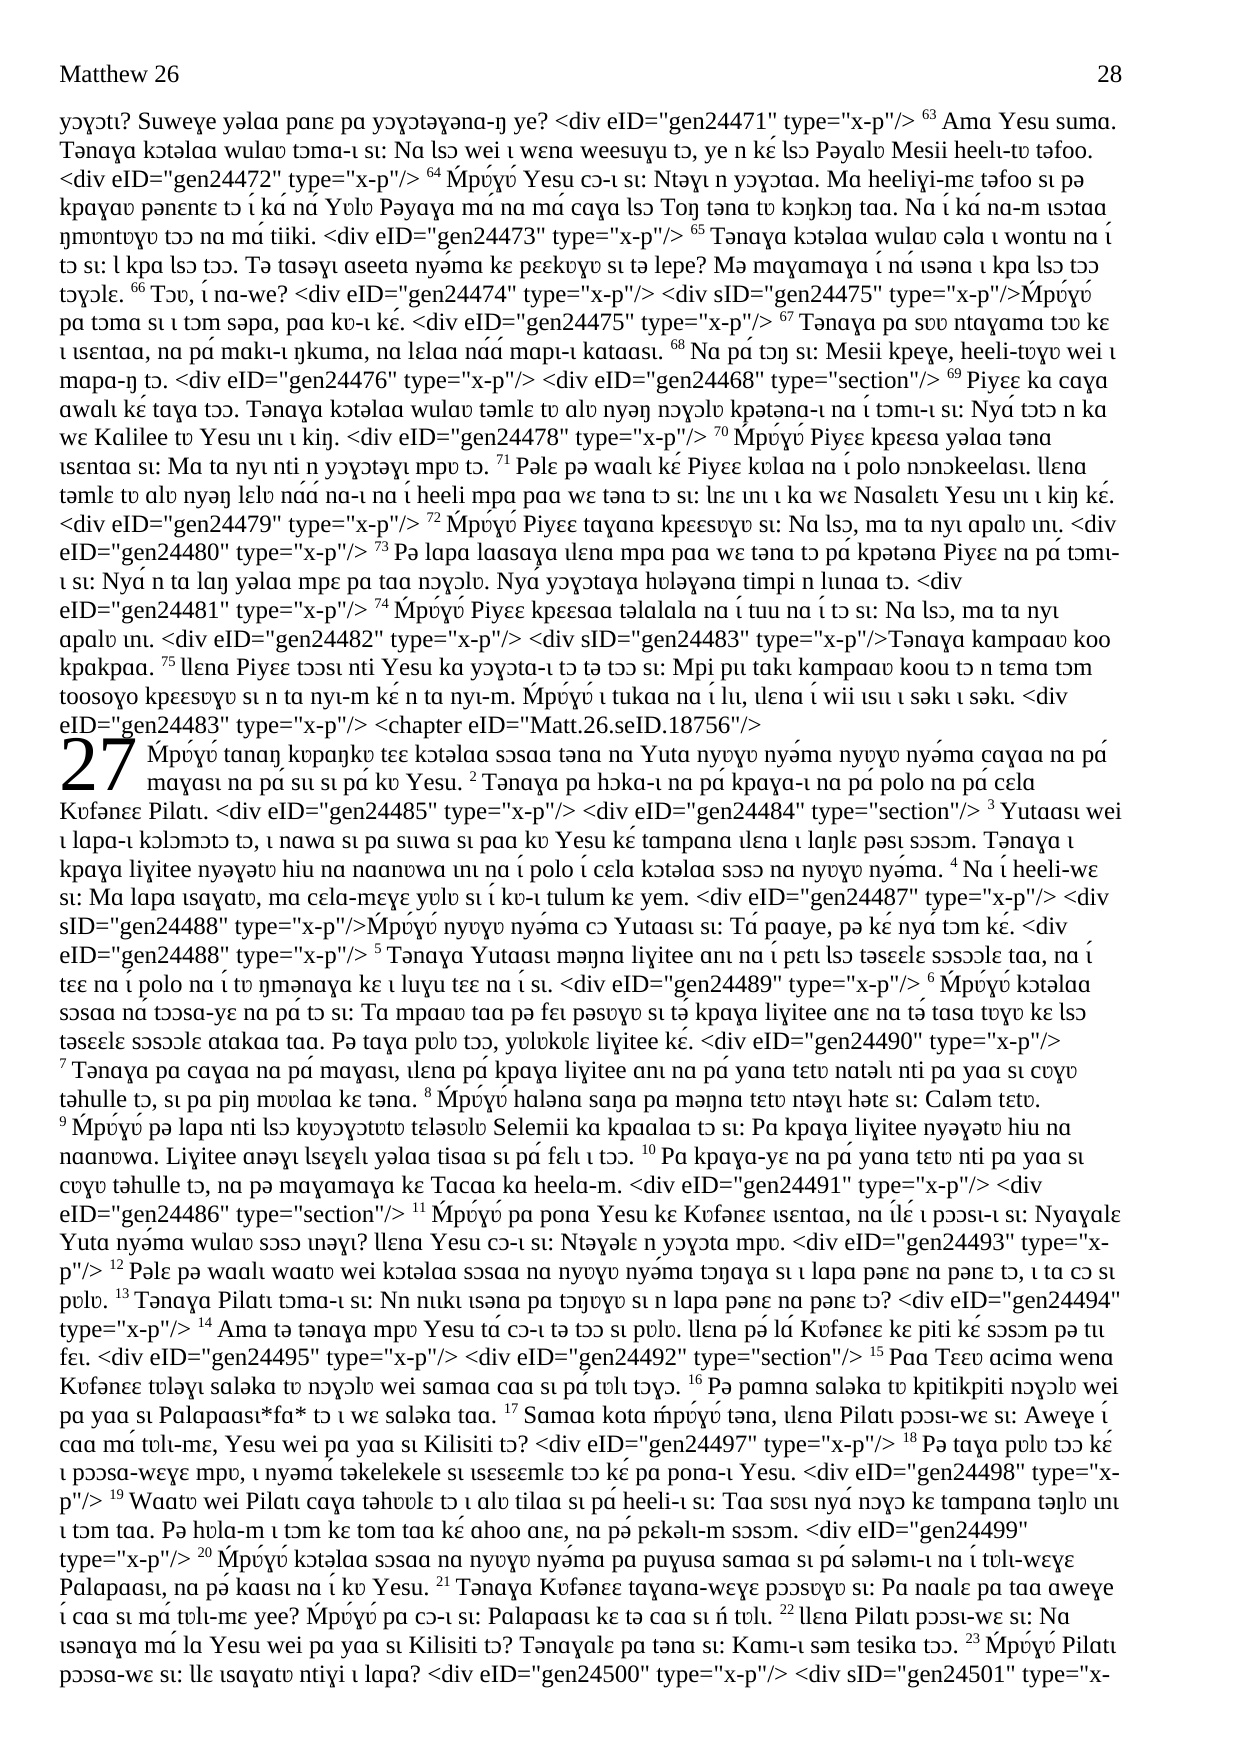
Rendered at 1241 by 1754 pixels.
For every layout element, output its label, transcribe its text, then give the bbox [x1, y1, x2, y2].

text 27Ḿpʋ́ɣʋ́ tɑnɑŋ kʋpɑŋkʋ tɛɛ kɔtǝlɑɑ sɔsɑɑ tǝnɑ nɑ Yutɑ nyʋɣʋ nyǝ́mɑ nyʋɣʋ nyǝ́mɑ cɑɣɑɑ nɑ pɑ́ mɑɣɑsɩ nɑ pɑ́ sɩɩ sɩ pɑ́ kʋ Yesu. 2 Tǝnɑɣɑ pɑ hɔkɑ-ɩ nɑ pɑ́ kpɑɣɑ-ɩ nɑ pɑ́ polo nɑ pɑ́ cɛlɑ Kʋfǝnɛɛ Pilɑtɩ. <div eID="gen24485" type="x-p"/> <div eID="gen24484" type="section"/> 3 Yutɑɑsɩ wei ɩ lɑpɑ-ɩ kɔlɔmɔtɔ tɔ, ɩ nɑwɑ sɩ pɑ sɩɩwɑ sɩ pɑɑ kʋ Yesu kɛ́ tɑmpɑnɑ ɩlɛnɑ ɩ lɑŋlɛ pǝsɩ sɔsɔm. Tǝnɑɣɑ ɩ kpɑɣɑ liɣitee nyǝɣǝtʋ hiu nɑ nɑɑnʋwɑ ɩnɩ nɑ ɩ́ polo ɩ́ cɛlɑ kɔtǝlɑɑ sɔsɔ nɑ nyʋɣʋ nyǝ́mɑ. 4 Nɑ ɩ́ heeli-wɛ sɩ: Mɑ lɑpɑ ɩsɑɣɑtʋ, mɑ cɛlɑ-mɛɣɛ yʋlʋ sɩ ɩ́ kʋ-ɩ tulum kɛ yem. <div eID="gen24487" type="x-p"/> <div sID="gen24488" type="x-p"/>Ḿpʋ́ɣʋ́ nyʋɣʋ nyǝ́mɑ cɔ Yutɑɑsɩ sɩ: Tɑ́ pɑɑye, pǝ kɛ́ nyɑ́ tɔm kɛ́. <div eID="gen24488" type="x-p"/> 5 Tǝnɑɣɑ Yutɑɑsɩ mǝŋnɑ liɣitee ɑnɩ nɑ ɩ́ pɛtɩ Ɩsɔ tǝsɛɛlɛ sɔsɔɔlɛ tɑɑ, nɑ ɩ́ tɛɛ nɑ ɩ́ polo nɑ ɩ́ tʋ ŋmǝnɑɣɑ kɛ ɩ luɣu tɛɛ nɑ ɩ́ sɩ. <div eID="gen24489" type="x-p"/> 6 Ḿpʋ́ɣʋ́ kɔtǝlɑɑ sɔsɑɑ nɑ́ tɔɔsɑ-yɛ nɑ pɑ́ tɔ sɩ: Tɑ mpɑɑʋ tɑɑ pǝ fɛɩ pǝsʋɣʋ sɩ tǝ́ kpɑɣɑ liɣitee ɑnɛ nɑ tǝ́ tɑsɑ tʋɣʋ kɛ Ɩsɔ tǝsɛɛlɛ sɔsɔɔlɛ ɑtɑkɑɑ tɑɑ. Pǝ tɑɣɑ pʋlʋ tɔɔ, yʋlʋkʋlɛ liɣitee kɛ́. <div eID="gen24490" type="x-p"/> 7 Tǝnɑɣɑ pɑ cɑɣɑɑ nɑ pɑ́ mɑɣɑsɩ, ɩlɛnɑ pɑ́ kpɑɣɑ liɣitee ɑnɩ nɑ pɑ́ yɑnɑ tɛtʋ nɑtǝlɩ nti pɑ yɑɑ sɩ cʋɣʋ tǝhulle tɔ, sɩ pɑ piŋ mʋʋlɑɑ kɛ tǝnɑ. 8 Ḿpʋ́ɣʋ́ hɑlǝnɑ sɑŋɑ pɑ mǝŋnɑ tɛtʋ ntǝɣɩ hǝtɛ sɩ: Cɑlǝm tɛtʋ. 9 Ḿpʋ́ɣʋ́ pǝ lɑpɑ nti Ɩsɔ kʋyɔɣɔtʋtʋ tɛlǝsʋlʋ Selemii kɑ kpɑɑlɑɑ tɔ sɩ: Pɑ kpɑɣɑ liɣitee nyǝɣǝtʋ hiu nɑ nɑɑnʋwɑ. Liɣitee ɑnǝɣɩ Ɩsɛɣɛlɩ yǝlɑɑ tisɑɑ sɩ pɑ́ fɛlɩ ɩ tɔɔ. 10 Pɑ kpɑɣɑ-yɛ nɑ pɑ́ yɑnɑ tɛtʋ nti pɑ yɑɑ sɩ cʋɣʋ tǝhulle tɔ, nɑ pǝ mɑɣɑmɑɣɑ kɛ Tɑcɑɑ kɑ heelɑ-m. <div eID="gen24491" type="x-p"/> <div eID="gen24486" type="section"/> 11 Ḿpʋ́ɣʋ́ pɑ ponɑ Yesu kɛ Kʋfǝnɛɛ ɩsɛntɑɑ, nɑ ɩ́lɛ́ ɩ pɔɔsɩ-ɩ sɩ: Nyɑɣɑlɛ Yutɑ nyǝ́mɑ wulɑʋ sɔsɔ ɩnǝɣɩ? Ɩlɛnɑ Yesu cɔ-ɩ sɩ: Ntǝɣǝlɛ n yɔɣɔtɑ mpʋ. <div eID="gen24493" type="x-p"/> 12 Pǝlɛ pǝ wɑɑlɩ wɑɑtʋ wei kɔtǝlɑɑ sɔsɑɑ nɑ nyʋɣʋ nyǝ́mɑ tɔŋɑɣɑ sɩ ɩ lɑpɑ pǝnɛ nɑ pǝnɛ tɔ, ɩ tɑ cɔ sɩ pʋlʋ. 13 Tǝnɑɣɑ Pilɑtɩ tɔmɑ-ɩ sɩ: Nn nɩɩkɩ ɩsǝnɑ pɑ tɔŋʋɣʋ sɩ n lɑpɑ pǝnɛ nɑ pǝnɛ tɔ? <div eID="gen24494" type="x-p"/> 14 Amɑ tǝ tǝnɑɣɑ mpʋ Yesu tɑ́ cɔ-ɩ tǝ tɔɔ sɩ pʋlʋ. Ɩlɛnɑ pǝ́ lɑ́ Kʋfǝnɛɛ kɛ piti kɛ́ sɔsɔm pǝ tɩɩ fɛɩ. <div eID="gen24495" type="x-p"/> <div eID="gen24492" type="section"/> 15 Pɑɑ Tɛɛʋ ɑcimɑ wenɑ Kʋfǝnɛɛ tʋlǝɣɩ sɑlǝkɑ tʋ nɔɣɔlʋ wei sɑmɑɑ cɑɑ sɩ pɑ́ tʋlɩ tɔɣɔ. 16 Pǝ pɑmnɑ sɑlǝkɑ tʋ kpitikpiti nɔɣɔlʋ wei pɑ yɑɑ sɩ Pɑlɑpɑɑsɩ*fɑ* tɔ ɩ wɛ sɑlǝkɑ tɑɑ. 17 Sɑmɑɑ kotɑ ḿpʋ́ɣʋ́ tǝnɑ, ɩlɛnɑ Pilɑtɩ pɔɔsɩ-wɛ sɩ: Aweɣe ɩ́ cɑɑ mɑ́ tʋlɩ-mɛ, Yesu wei pɑ yɑɑ sɩ Kilisiti tɔ? <div eID="gen24497" type="x-p"/> 18 Pǝ tɑɣɑ pʋlʋ tɔɔ kɛ́ ɩ pɔɔsɑ-wɛɣɛ mpʋ, ɩ nyǝmɑ́ tǝkelekele sɩ ɩsɛsɛɛmlɛ tɔɔ kɛ́ pɑ ponɑ-ɩ Yesu. <div eID="gen24498" type="x-p"/> 19 Wɑɑtʋ wei Pilɑtɩ cɑɣɑ tǝhʋʋlɛ tɔ ɩ ɑlʋ tilɑɑ sɩ pɑ́ heeli-ɩ sɩ: Tɑɑ sʋsɩ nyɑ́ nɔɣɔ kɛ tɑmpɑnɑ tǝŋlʋ ɩnɩ ɩ tɔm tɑɑ. Pǝ hʋlɑ-m ɩ tɔm kɛ tom tɑɑ kɛ́ ɑhoo ɑnɛ, nɑ pǝ́ pɛkǝlɩ-m sɔsɔm. <div eID="gen24499" type="x-p"/> 20 Ḿpʋ́ɣʋ́ kɔtǝlɑɑ sɔsɑɑ nɑ nyʋɣʋ nyǝ́mɑ pɑ puɣusɑ sɑmɑɑ sɩ pɑ́ sǝlǝmɩ-ɩ nɑ ɩ́ tʋlɩ-wɛɣɛ Pɑlɑpɑɑsɩ, nɑ pǝ́ kɑɑsɩ nɑ ɩ́ kʋ Yesu. 21 Tǝnɑɣɑ Kʋfǝnɛɛ tɑɣɑnɑ-wɛɣɛ pɔɔsʋɣʋ sɩ: Pɑ nɑɑlɛ pɑ tɑɑ ɑweɣe ɩ́ cɑɑ sɩ mɑ́ tʋlɩ-mɛ yee? Ḿpʋ́ɣʋ́ pɑ cɔ-ɩ sɩ: Pɑlɑpɑɑsɩ kɛ tǝ cɑɑ sɩ ń tʋlɩ. 22 Ɩlɛnɑ Pilɑtɩ pɔɔsɩ-wɛ sɩ: Nɑ ɩsǝnɑɣɑ mɑ́ lɑ Yesu wei pɑ yɑɑ sɩ Kilisiti tɔ? Tǝnɑɣɑlɛ pɑ tǝnɑ sɩ: Kɑmɩ-ɩ sǝm tesikɑ tɔɔ. 23 Ḿpʋ́ɣʋ́ Pilɑtɩ pɔɔsɑ-wɛ sɩ: Ɩlɛ ɩsɑɣɑtʋ ntiɣi ɩ lɑpɑ? <div eID="gen24500" type="x-p"/> <div sID="gen24501" type="x-p"/>Tǝnɑɣɑ pɑ tɑsɑ kɑpusi mɑpʋ nɑ toŋ sɩ: Kɑmɩ-ɩ sǝm tesikɑ tɔɔ. <div eID="gen24501" type="x-p"/> 24 Pilɑtɩ kɔmɑ nɑ ɩ́ nɑ́ sɩ ɩ kɑɑ pǝsɩ-tɩ, pǝyele yoou cɑɑ tiluɣu. Ɩlɛnɑ ɩ́ cɑɑ lʋm nɑ ɩ́ sɑŋ ɩ niŋ kɛ sɑmɑɑ ɩsɛntɑɑ nɑ ɩ́ tɔ sɩ: Apɑlʋ ɩnɛ, pǝ́ tɑɑ wɛɛ sɩ mɑ́ kʋɣʋnɑ-ɩ yoo. Pǝ kɛ́ mǝ tɔm kɛ́. <div eID="gen24502" type="x-p"/> 25 Ḿpʋ́ɣʋ́ sɑmɑɑ tǝnɑ cɔ-ɩ sɩ: Nnn, ɩ sǝm tɔm ɩ́ mǝlɩ tɑ́ nɑ tɑ́ piyɑ tɑ́ nyɔɔŋ tɑɑ. <div eID="gen24503" type="x-p"/> 26 Tǝnɑɣɑ Pilɑtɩ tʋlɑ-wɛɣɛ Pɑlɑpɑɑsɩ. Pǝ kɑɑsɑ Yesu ɩlɛnɑ, ɩ́ yele nɑ pɑ́ cɑsɑ-ɩ ɑkpɑtɛɛ, nɑ ɩ́ kpɑɣɑ-ɩ nɑ ɩ́ cɛlɛ-wɛ sɩ pɑ́ polo nɑ pɑ́ kɑmɩ-ɩ sǝm tesikɑ tɔɔ. <div eID="gen24504" type="x-p"/> <div eID="gen24496" type="section"/> 27 Pilɑtɩ yoolɑɑ ponɑ Yesu kɛ́ Kʋfǝnɛɛ tǝyɑɣɑ tɑɑ, ɩlɛnɑ pɑ sɑmɑɑ tǝnɑ kotinɑ-ɩ. 28 Ḿpʋ́ɣʋ́ pɑ wɔɣɔsɑ ɩ wontu, ɩlɛnɑ pɑ́ suu-ɩ cɑpɑ kʋsɛɛm tǝkpɑɩɩ. 29 Nɑ pɑ́ lʋʋ sɔwɑ kɛ ntenuɣu nɑ pɑ́ te ɩ nyʋɣʋ, nɑ pɑ́ tʋ ɩ niŋ ntɔɣɔŋ tɑɑ kɛ́ kpɑ́tʋ́ɣʋ́, nɑ pɑ́ pɑɑkǝnɑ-ɩ nɑ pɑ́ luŋiɣi ɩ tɛɛ kɛ́ ɑkulɑ, nɑ pɑ́ sɛɛ-ɩ sɩ: Yutɑ nyǝ́mɑ wulɑʋ sɔsɔ fɔɔ. <div eID="gen24506" type="x-p"/> 30 Nɑ pɑ́ tɔɔkɩ ɩ tɔɔ kɛ́ ntɑɣɑmɑ, nɑ pɑ́ mʋɣɩ kpɑ́tʋ́ɣʋ́ nɑ pɑ́ tɑɣɑnǝɣɩ ɩ nyʋɣʋ tɑɑ kɛ́ mɑpʋ. 31 Pɑ tɛmɑ-ɩ pɑɑnɑʋ kɛ mpʋ, ɩlɛnɑ pɑ́ wɔɣɔsɩ cɑpɑ ɩnɩ nɑ pɑ́ mǝŋnɑ-ɩ ɩ wontu nɑ pɑ́ tɛɛnɑ-ɩ kɑm kɛ sǝm tesikɑ tɔɔ. <div eID="gen24507" type="x-p"/> <div eID="gen24505" type="section"/> 32 Pɑ lɩɩkɑɣɑ ɩcɑtɛ ɩlɛnɑ, pɑ́ tǝ sulinɑ Silɛɛnɩ tʋ nɔɣɔlʋ, pɑ yɑɑ-ɩ sɩ Simɔŋ. Tǝnɑɣɑ yoolɑɑ kpipɑ ɩ́lɛ́ nɑ toŋ sɩ ɩ́ sǝɣǝlɩ Yesu tesikɑ ŋkɛ. 33 Ḿpʋ́ɣʋ́ pɑ tɑlɑ timpi pɑ yɑɑ sɩ Kɔlǝkɔtɑ tɔ, nti tǝ yɔɣɔtǝɣɩ sɩ nyʋmpɔɣɔlɑɣɑ tɛ tɔ. 34 Tǝnɑɣɑ pɑ cɛlɑ-ɩ sʋlʋm mpi pǝ tɑɑ pɑ sitɑ tʋɣʋ nɑkʋlɩ kʋ cǝlǝm*fɑ* tɔ. Amɑ ɩ tǝŋɑɑ ɩlɛnɑ ɩ́ kisi-wǝɣɩ nyɔɔʋ. <div eID="gen24509" type="x-p"/> 35 Ḿpʋ́ɣʋ́ pɑ kɑmɑ-ɩ sǝm tesikɑ tɔɔ, nɑ pɑ́ tɔ tɛtɛ kɛ́ ɩ wontu tɔɔ nɑ pɑ́ tɑlɑ-tɩ. 36 Pɑ tɛmɑ ḿpʋ́ɣʋ́ ɩlɛnɑ pɑ́ cɑɣɑ tǝnɑ nɑ pɑ́ tɑŋɩ-ɩ. 37 Pɑ ŋmɑɑwɑ nɑ pɑ́ pusi ɩ nyʋɣʋ tɔɔ sɩ: Yutɑ nyǝ́mɑ wulɑʋ sɔsɔ Yesu kɔlɔ. Pɑ ŋmɑɑ ḿpʋ́ɣʋ́ sɩ pǝ́ hʋ́lɩ́ mpi pǝ tɔɔ pɑ kʋ-ɩ tɔ. 38 Pɑ kpɛŋnɑ ɩ́ nɑ ŋmɩɩlɑɑ kɛ nɑɑlɛ nɑ pɑ́ kɑ-wɛɣɛ sǝm tesikɑsɩ tɔɔ, lɛlʋ kɛ ɩ ntɔɣɔŋ tɔɔ, lɛlʋ kɛ ɩ mpǝtǝŋ tɔɔ. <div eID="gen24510" type="x-p"/> 39 Yǝlɑɑ mpɑ pɑ tɛɛkɑɣɑnɑ tǝnɑ tɔ pɛlɛ pɑ kpɛɛtǝɣɩ nyɔɔŋ nɑ pɑ́ tʋʋkɩ-ɩ sɩ: 40 Mɑtɔŋ nyɑ́ tɔmnɑ sɩ n yɔkǝɣɩ Ɩsɔ tǝsɛɛlɛ sɔsɔɔlɛ nɑ ń tɑɣɑnɩ kʋfɑtɛ ŋmɑʋ kɛ kʋyɛɛŋ tooso tɑɑ. Wɑɑsɩ nyɑ́ tɩ ɩlɛ. Ye n kɛ́ Ɩsɔ Pǝyɑɣɑ lɩɩ tesikɑ tɔɔ nɑ ń tii. <div eID="gen24511" type="x-p"/> 41 Ḿpʋ́ɣʋ́ nɑ kɔtǝlɑɑ sɔsɑɑ nɑ Ɩsɔ Tɔm sɛɣɛsǝlɑɑ nɑ nyʋɣʋ nyǝ́mɑ tɔtɔ. Pɛlɛ pɑ tɔŋnɑ-ɩ pɑɑnɑʋ nɑ pɑ́ yɔɣɔtǝɣɩ sɩ: 42 Ɩ yɑpɑ lɛlɑɑ nyɔɔŋ ɩsǝnɑɣɑ nɑ ɩ́ kɑɑ pǝsɩ nɑ ɩ́ yɑ ɩ mɑɣɑmɑɣɑ ɩ nyǝŋkʋ. Ɩsɩɩ sɩ ɩnǝɣǝlɛ Ɩsɛɣɛlɩ wulɑʋ sɔsɔ nɑ? Pǝnɛntɛ ɩ́ lɩɩ tesikɑ tɔɔ nɑ ɩ́ tii. Ɩlɛnɑ tǝ nɑ nɑ tǝ́ tisi. 43 Ɩ tʋ Ɩsɔ kɛ́ nɑɑni nɑ ɩ́ tɔ sɩ ɩnǝɣǝlɛ Ɩsɔ Pǝyɑɣɑ. Tɔʋ, tǝ́ nɑ́ sɩ Ɩsɔ kɑ́ sɔɔlɩ sɩ ɩ́ wɑɑsɩ-ɩ yɑɑ ɩsǝnɑ. <div eID="gen24512" type="x-p"/> 44 Nɑ pǝ kpɛŋnɑ ŋmɩɩlɑɑ mpɑ pɑɑ kɑmɑ ḿpʋ́ɣʋ́ ɩ cɔlɔ tɔ nɑ pɛlɛ pɑ́ tʋʋ-ɩ mpʋ tɔtɔ. <div eID="gen24513" type="x-p"/> <div eID="gen24508" type="section"/> 45 Pǝ kɔmɑ nɑ pǝ́ tɑlɑ ilim sikuɣu, ɩlɛnɑ sǝkpɛtʋɣʋ nyɑlɑ ɩcɑtɛ tɔɔ hɑlǝnɑ ilim kpili. 46 Ilim kpilɑ mpʋ, ɩlɛnɑ Yesu kiisinɑ nɔɣɔ sɔsɔɣɑ sɩ: Eli Eli, lemɑ sɑpɑtɑni? Nɑ tǝlɛ tǝ yɔɣɔtǝɣɩ sɩ: Mɑ Ɩsɔ mɑ Ɩsɔ, pepe tɔɔ kɛ́ n lɔ-m? <div eID="gen24515" type="x-p"/> 47 Mpɑ pɑɑ sǝŋɑ tǝnɑ tɔ pɑ tɑɑ lɛlɑɑ nɩɩ mpʋ, ɩlɛnɑ pɑ́ tɔ sɩ: Ɩ yɑɑnɑ ntɛɣɛ Ilii. <div eID="gen24516" type="x-p"/> 48 Ɩlɛnɑ pɑ tɑɑ nɔɣɔlʋ kpɑɣɑ ɑsewɑ nɑ ɩ́ polo nɑ ɩ́ lii kpɑlǝkpɑm sɑŋ kɛ lʋm kʋnyǝŋǝm nɑpǝlɩ pǝ tɑɑ, nɑ ɩ́ tʋʋ kpɑ́tʋ́ɣʋ́ nɔɣɔ tɑɑ nɑ ɩ́ hʋlɩ Yesu sɩ ɩ́ nyɔɔ. 49 Amɑ lɛlɑɑ nɑ́ tɔmɑ sɩ: Ɩ́ yele nɑ tǝ́ nɑ́ Ilii kɑ́ kɔɔ nɑ ɩ́ wɑɑsɩ-ɩ yɑɑ ɩsǝnɑ. <div eID="gen24517" type="x-p"/> 50 Tǝnɑɣɑ Yesu tɑsɑ kiisuɣu kɛ sɔsɔm, ɩlɛnɑ ɩ́ hɛɛ. <div eID="gen24518" type="x-p"/> 51 Ḿpʋ́ɣʋ́ wɑɑtʋ ɩnǝɣɩ kpɑkpɑɑ, pʋʋɣʋ sɔsɔɔʋ ŋku kɩɩ kɑɣɑ Ɩsɔ tǝsɛɛlɛ sɔsɔɔlɛ tɑɑ tɔ, kʋ fɑɣɑ yem kɛ́ hɑtoo ɩsɔtɑɑ nɑ pǝ́ kɑlǝsǝnɑ kʋ ɑtɛ. Nɑ tɛtʋ sele nɑ kʋkpɑmǝŋ yɑ pɔɣɔlɛɛ, 52 nɑ pǝlɑɑŋ tʋlɩ nɑ Ɩsɔ yǝlɑɑ mpɑ pɑ sǝpɑ tɔ pɑ tɑɑ pɑɣɑlɛ fe. 53 Ḿpʋ́ɣʋ́ pɑ lɩɩ pǝlɑɑŋ tɑɑ, nɑ wɑɑtʋ wei Yesu kɔmɑ nɑ ɩ́ fe tɔ pɑ́ sʋʋ Ɩsɔ ɩcɑtɛ nɑŋŋ nyǝntɛ tɑɑ, nɑ yǝlɑɑ pɑɣɑlɛ nɑ-wɛ. <div eID="gen24519" type="x-p"/> 54 Ḿpʋ́ɣʋ́ Lom yoolɑɑ sɔsɔ nɑ yoolɑɑ mpɑ ɩ nɑ-wɛ pɑɑ tɑŋɑ Yesu tɔ, pɑ nɑwɑ tɛtʋ seluɣu nɑ pǝ tǝnɑ mpi pǝ lɑpɑ tɔ, ɩlɛnɑ pɑ́ nyɑ́ sɔsɔm nɑ pɑ́ tɔ sɩ: Tɑmpɑnɑ, yʋlʋ ɩnɛ ɩ kɛ́ Ɩsɔ Pǝyɑlʋ kɛ́. 55 Alɑɑ pɑɣɑlɛ kɑ wɛ tǝnɑ nɑ pɑ́ sǝŋɑ pooluŋ nɑ pɑ́ nyǝnǝɣɩ. Mpɛ ɩnɩ pɑ tǝŋɑɣɑnɑ Yesu kɛ́ hɑtoo Kɑlilee nɑ pɑ́ cɑlǝsǝɣɩ-ɩ. 56 Mɑkǝtɑlɑ Mɑlɩ nɑ Sɑɑkɩ nɑ Yosɛɛfʋ pɑ too Mɑlɩ nɑ Sepetee pǝyɑlɑɑ too, pɑɑ wɛ ɑlɑɑ mpɛ pɑ tɑɑ. <div eID="gen24520" type="x-p"/> <div eID="gen24514" type="section"/> 57 Wɑɑtʋ wei tɑɑnɑɣɑ tɑɑnɑɑ tɔ, Alimɑtee ɑpɑlʋ toŋ tʋ nɔɣɔlʋ wei pɑ yɑɑ sɩ Yosɛɛfʋ tɔ ɩ kɔmɑ. Ɩ mɑɣɑmɑɣɑ ɩ kɑ tǝŋɑɣɑ Yesu kɛ́. 58 Ḿpʋ́ɣʋ́ ɩ polɑ Pilɑtɩ kiŋ nɑ ɩ́ sǝlǝmɩ-ɩ sɩ ɩ kpɑkǝɣɩ sǝtʋ Yesu. Tǝnɑɣɑ Pilɑtɩ tɔmɑ sɩ pɑ́ cɛlɛ-ɩ. 59 Ɩlɛnɑ ɩ́ kpɑɣɑ sǝtʋ nɑ ɩ́ tɑkɩ-ɩ kponkpontu toŋ nyǝntʋ nti pɑ yɑɑ sɩ lɛŋ tɔ tǝ pʋŋkɑhʋlʋŋɑ kʋfɑlɑɣɑ. 60 Nɑ ɩ́ polo nɑ ɩ́ pimi-ɩ ɩ mɑɣɑmɑɣɑ ɩ pǝlɑɑʋ ŋku pɑ hulɑ kʋkpɑmʋɣʋ tɑɑ tɔ kʋ tɑɑ. Nɑ ɩ́ pilimi pɩɩʋ sɔsɔɔʋ nɑkʋlɩ nɑ ɩ́ suli pǝlɑɑʋ nɔɣɔ. Ɩlɛnɑ ɩ́ tɛɛ ɩ́ kpe. 61 Nɑ Mɑkǝtɑlɑ Mɑlɩ nɑ Mɑlɩ lɛlʋ pɑ́ cɑɣɑ tǝnɑɣɑ pǝlɑɑʋ ɩsɛntɑɑ. <div eID="gen24522" type="x-p"/> <div eID="gen24521" type="section"/> 62 Kʋyɑkʋ kʋhɛɛsʋɣʋ tɔɔ sɔɔlʋ lɑpʋ tɛmɑ nɑ tɛʋ fe, ɩlɛnɑ kɔtǝlɑɑ sɔsɑɑ nɑ Fɑlisɑnɑɑ kpɛntɩ nɑ pɑ́ polo Pilɑtɩ kiŋ, 63 nɑ pɑ heeli-ɩ sɩ: Tɑcɑɑ, tǝ tɔɔsɑɑ sɩ pɔpɔtʋ ɩnɩ ɩ kɑ yɔɣɔtɑɑ sɩ ye pǝ lɑpɑ wɛɛ tooso ɩnɩ ɩ kɑ́ fe. 64 Tɔʋ, mpʋ tɔ, yele nɑ pɑ́ tɑŋ pǝlɑɑʋ hɑlǝnɑ pǝ́ tɑlɑ kʋyɛɛŋ tooso wule. Ɩ ɩfɑlɑɑ ɩ́ tɑɑ kɔɔ nɑ pɑ́ ŋmɩɩlɩ-ɩ nɑ pɑ́ looli sɑmɑɑ sɩ ɩ́ femɑ sǝtɑɑ tɑɑ. Ye pǝ lɑpɑ mpʋ, tǝlɛ tǝ pɔpɔtʋ kɑ́ kǝlɩ kɑncɑɑlɑɣɑ nyǝntʋ. <div eID="gen24524" type="x-p"/> 65 Ḿpʋ́ɣʋ́ Pilɑtɩ tɔmɑ-wɛ sɩ: Yoolɑɑ mpɑ pɑɑ tɑŋ tɔɣɔlɔ, ɩ́ polo ɩ́ tɑŋ-kʋɣʋ teu teu. <div eID="gen24525" type="x-p"/> 66 Tǝnɑɣɑ kɔtǝlɑɑ polɑɑ nɑ pɑ́ tɑɣɑnɩ pǝlɑɑʋ tɔɔ pɩɩʋ ŋkʋɣʋ teu, nɑ pɑ́ tʋ pɑ kʋyʋsʋm sɩ nɔɣɔlʋ ɩ́ tɑɑ tokinɑ. Ɩlɛnɑ pɑ́ sɩɩ yoolɑɑ sɩ pɑ́ tɑŋ. <div eID="gen24526" type="x-p"/> <chapter eID="Matt.27.seID.18832"/> [59, 739, 1122, 1687]
text yɔɣɔtɩ? Suweɣe yǝlɑɑ pɑnɛ pɑ yɔɣɔtǝɣǝnɑ-ŋ ye? <div eID="gen24471" type="x-p"/> 63 Amɑ Yesu sumɑ. Tǝnɑɣɑ kɔtǝlɑɑ wulɑʋ tɔmɑ-ɩ sɩ: Nɑ Ɩsɔ wei ɩ wɛnɑ weesuɣu tɔ, ye n kɛ́ Ɩsɔ Pǝyɑlʋ Mesii heelɩ-tʋ tǝfoo. <div eID="gen24472" type="x-p"/> 64 Ḿpʋ́ɣʋ́ Yesu cɔ-ɩ sɩ: Ntǝɣɩ n yɔɣɔtɑɑ. Mɑ heeliɣi-mɛ tǝfoo sɩ pǝ kpɑɣɑʋ pǝnɛntɛ tɔ ɩ́ kɑ́ nɑ́ Yʋlʋ Pǝyɑɣɑ mɑ́ nɑ mɑ́ cɑɣɑ Ɩsɔ Toŋ tǝnɑ tʋ kɔŋkɔŋ tɑɑ. Nɑ ɩ́ kɑ́ nɑ-m ɩsɔtɑɑ ŋmʋntʋɣʋ tɔɔ nɑ mɑ́ tiiki. <div eID="gen24473" type="x-p"/> 65 Tǝnɑɣɑ kɔtǝlɑɑ wulɑʋ cǝlɑ ɩ wontu nɑ ɩ́ tɔ sɩ: Ɩ kpɑ Ɩsɔ tɔɔ. Tǝ tɑsǝɣɩ ɑseetɑ nyǝ́mɑ kɛ pɛɛkʋɣʋ sɩ tǝ lepe? Mǝ mɑɣɑmɑɣɑ ɩ́ nɑ́ ɩsǝnɑ ɩ kpɑ Ɩsɔ tɔɔ tɔɣɔlɛ. 66 Tɔʋ, ɩ́ nɑ-we? <div eID="gen24474" type="x-p"/> <div sID="gen24475" type="x-p"/>Ḿpʋ́ɣʋ́ pɑ tɔmɑ sɩ ɩ tɔm sǝpɑ, pɑɑ kʋ-ɩ kɛ́. <div eID="gen24475" type="x-p"/> 67 Tǝnɑɣɑ pɑ sʋʋ ntɑɣɑmɑ tɔʋ kɛ ɩ ɩsɛntɑɑ, nɑ pɑ́ mɑkɩ-ɩ ŋkumɑ, nɑ lɛlɑɑ nɑ́ɑ́ mɑpɩ-ɩ kɑtɑɑsɩ. 68 Nɑ pɑ́ tɔŋ sɩ: Mesii kpeɣe, heeli-tʋɣʋ wei ɩ mɑpɑ-ŋ tɔ. <div eID="gen24476" type="x-p"/> <div eID="gen24468" type="section"/> 69 Piyɛɛ kɑ cɑɣɑ ɑwɑlɩ kɛ́ tɑɣɑ tɔɔ. Tǝnɑɣɑ kɔtǝlɑɑ wulɑʋ tǝmlɛ tʋ ɑlʋ nyǝŋ nɔɣɔlʋ kpǝtǝnɑ-ɩ nɑ ɩ́ tɔmɩ-ɩ sɩ: Nyɑ́ tɔtɔ n kɑ wɛ Kɑlilee tʋ Yesu ɩnɩ ɩ kiŋ. <div eID="gen24478" type="x-p"/> 70 Ḿpʋ́ɣʋ́ Piyɛɛ kpɛɛsɑ yǝlɑɑ tǝnɑ ɩsɛntɑɑ sɩ: Mɑ tɑ nyɩ nti n yɔɣɔtǝɣɩ mpʋ tɔ. 71 Pǝlɛ pǝ wɑɑlɩ kɛ́ Piyɛɛ kʋlɑɑ nɑ ɩ́ polo nɔnɔkeelɑsɩ. Ɩlɛnɑ tǝmlɛ tʋ ɑlʋ nyǝŋ lɛlʋ nɑ́ɑ́ nɑ-ɩ nɑ ɩ́ heeli mpɑ pɑɑ wɛ tǝnɑ tɔ sɩ: Ɩnɛ ɩnɩ ɩ kɑ wɛ Nɑsɑlɛtɩ Yesu ɩnɩ ɩ kiŋ kɛ́. <div eID="gen24479" type="x-p"/> 72 Ḿpʋ́ɣʋ́ Piyɛɛ tɑɣɑnɑ kpɛɛsʋɣʋ sɩ: Nɑ Ɩsɔ, mɑ tɑ nyɩ ɑpɑlʋ ɩnɩ. <div eID="gen24480" type="x-p"/> 73 Pǝ lɑpɑ lɑɑsɑɣɑ ɩlɛnɑ mpɑ pɑɑ wɛ tǝnɑ tɔ pɑ́ kpǝtǝnɑ Piyɛɛ nɑ pɑ́ tɔmɩ-ɩ sɩ: Nyɑ́ n tɑ lɑŋ yǝlɑɑ mpɛ pɑ tɑɑ nɔɣɔlʋ. Nyɑ́ yɔɣɔtɑɣɑ hʋlǝɣǝnɑ timpi n lɩɩnɑɑ tɔ. <div eID="gen24481" type="x-p"/> 74 Ḿpʋ́ɣʋ́ Piyɛɛ kpɛɛsɑɑ tǝlɑlɑlɑ nɑ ɩ́ tuu nɑ ɩ́ tɔ sɩ: Nɑ Ɩsɔ, mɑ tɑ nyɩ ɑpɑlʋ ɩnɩ. <div eID="gen24482" type="x-p"/> <div sID="gen24483" type="x-p"/>Tǝnɑɣɑ kɑmpɑɑʋ koo kpɑkpɑɑ. 75 Ɩlɛnɑ Piyɛɛ tɔɔsɩ nti Yesu kɑ yɔɣɔtɑ-ɩ tɔ tǝ tɔɔ sɩ: Mpi pɩɩ tɑkɩ kɑmpɑɑʋ koou tɔ n tɛmɑ tɔm toosoɣo kpɛɛsʋɣʋ sɩ n tɑ nyɩ-m kɛ́ n tɑ nyɩ-m. Ḿpʋ́ɣʋ́ ɩ tukɑɑ nɑ ɩ́ lɩɩ, ɩlɛnɑ ɩ́ wii ɩsɩɩ ɩ sǝkɩ ɩ sǝkɩ. <div eID="gen24483" type="x-p"/> <chapter eID="Matt.26.seID.18756"/> [59, 106, 1122, 739]
